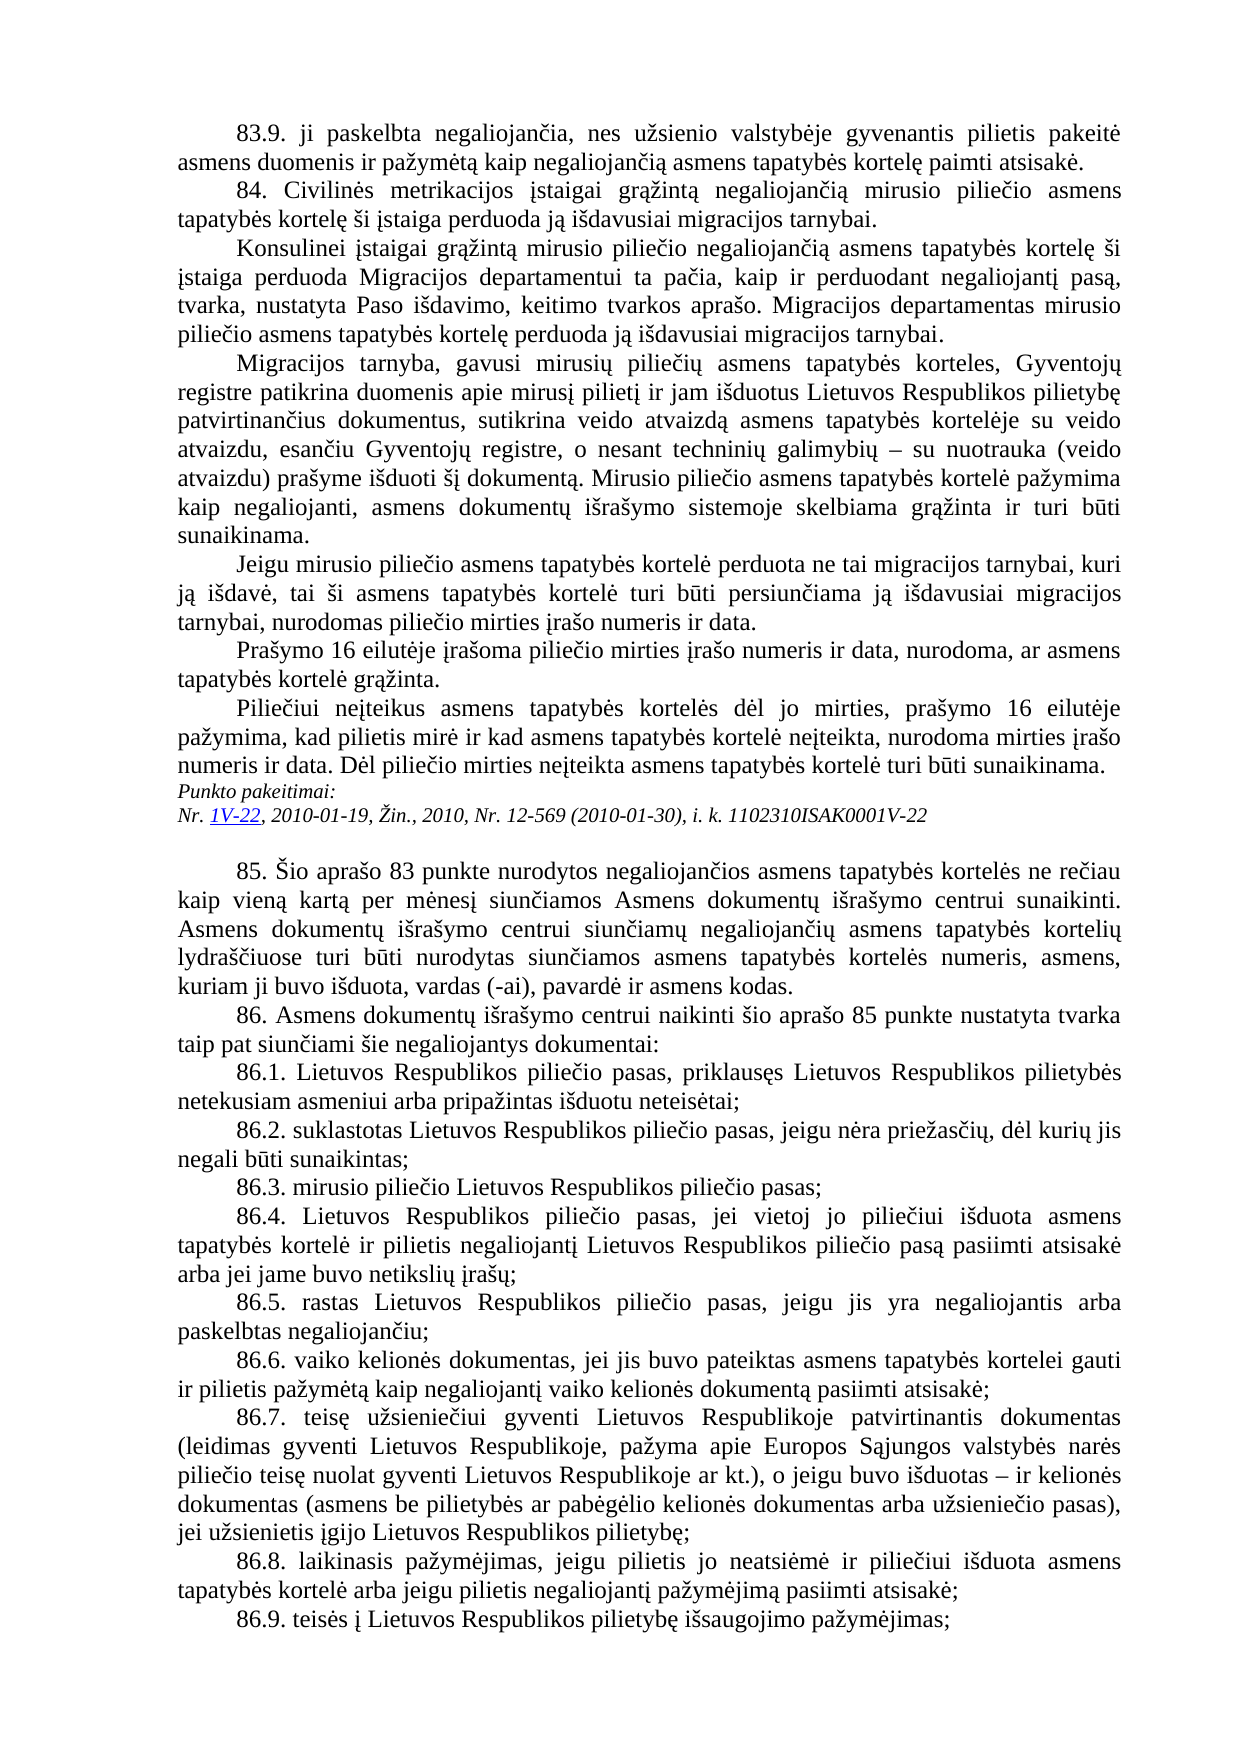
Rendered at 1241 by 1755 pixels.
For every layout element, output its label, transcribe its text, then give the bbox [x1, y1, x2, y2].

text 85. Šio aprašo 83 punkte nurodytos negaliojančios asmens tapatybės kortelės ne rečiau kaip vieną kartą per mėnesį siunčiamos Asmens dokumentų išrašymo centrui sunaikinti. Asmens dokumentų išrašymo centrui siunčiamų negaliojančių asmens tapatybės kortelių lydraščiuose turi būti nurodytas siunčiamos asmens tapatybės kortelės numeris, asmens, kuriam ji buvo išduota, vardas (-ai), pavardė ir asmens kodas. [177, 856, 1122, 1000]
text 86.1. Lietuvos Respublikos piliečio pasas, priklausęs Lietuvos Respublikos pilietybės netekusiam asmeniui arba pripažintas išduotu neteisėtai; [177, 1057, 1122, 1115]
text 86.4. Lietuvos Respublikos piliečio pasas, jei vietoj jo piliečiui išduota asmens tapatybės kortelė ir pilietis negaliojantį Lietuvos Respublikos piliečio pasą pasiimti atsisakė arba jei jame buvo netikslių įrašų; [177, 1201, 1122, 1287]
text Jeigu mirusio piliečio asmens tapatybės kortelė perduota ne tai migracijos tarnybai, kuri ją išdavė, tai ši asmens tapatybės kortelė turi būti persiunčiama ją išdavusiai migracijos tarnybai, nurodomas piliečio mirties įrašo numeris ir data. [177, 549, 1122, 636]
text Konsulinei įstaigai grąžintą mirusio piliečio negaliojančią asmens tapatybės kortelę ši įstaiga perduoda Migracijos departamentui ta pačia, kaip ir perduodant negaliojantį pasą, tvarka, nustatyta Paso išdavimo, keitimo tvarkos aprašo. Migracijos departamentas mirusio piliečio asmens tapatybės kortelę perduoda ją išdavusiai migracijos tarnybai. [177, 233, 1122, 348]
text 86.8. laikinasis pažymėjimas, jeigu pilietis jo neatsiėmė ir piliečiui išduota asmens tapatybės kortelė arba jeigu pilietis negaliojantį pažymėjimą pasiimti atsisakė; [177, 1546, 1122, 1604]
text 86. Asmens dokumentų išrašymo centrui naikinti šio aprašo 85 punkte nustatyta tvarka taip pat siunčiami šie negaliojantys dokumentai: [177, 1000, 1122, 1057]
text 83.9. ji paskelbta negaliojančia, nes užsienio valstybėje gyvenantis pilietis pakeitė asmens duomenis ir pažymėtą kaip negaliojančią asmens tapatybės kortelę paimti atsisakė. [177, 118, 1122, 176]
text Migracijos tarnyba, gavusi mirusių piliečių asmens tapatybės korteles, Gyventojų registre patikrina duomenis apie mirusį pilietį ir jam išduotus Lietuvos Respublikos pilietybę patvirtinančius dokumentus, sutikrina veido atvaizdą asmens tapatybės kortelėje su veido atvaizdu, esančiu Gyventojų registre, o nesant techninių galimybių – su nuotrauka (veido atvaizdu) prašyme išduoti šį dokumentą. Mirusio piliečio asmens tapatybės kortelė pažymima kaip negaliojanti, asmens dokumentų išrašymo sistemoje skelbiama grąžinta ir turi būti sunaikinama. [177, 348, 1122, 549]
text 86.3. mirusio piliečio Lietuvos Respublikos piliečio pasas; [177, 1172, 1122, 1201]
text Prašymo 16 eilutėje įrašoma piliečio mirties įrašo numeris ir data, nurodoma, ar asmens tapatybės kortelė grąžinta. [177, 636, 1122, 693]
text Punkto pakeitimai: [177, 779, 1122, 803]
text Nr. 1V-22, 2010-01-19, Žin., 2010, Nr. 12-569 (2010-01-30), i. k. 1102310ISAK0001V-22 [177, 803, 1122, 827]
text 86.9. teisės į Lietuvos Respublikos pilietybę išsaugojimo pažymėjimas; [177, 1604, 1122, 1632]
text 86.6. vaiko kelionės dokumentas, jei jis buvo pateiktas asmens tapatybės kortelei gauti ir pilietis pažymėtą kaip negaliojantį vaiko kelionės dokumentą pasiimti atsisakė; [177, 1345, 1122, 1402]
text 84. Civilinės metrikacijos įstaigai grąžintą negaliojančią mirusio piliečio asmens tapatybės kortelę ši įstaiga perduoda ją išdavusiai migracijos tarnybai. [177, 176, 1122, 233]
text Piliečiui neįteikus asmens tapatybės kortelės dėl jo mirties, prašymo 16 eilutėje pažymima, kad pilietis mirė ir kad asmens tapatybės kortelė neįteikta, nurodoma mirties įrašo numeris ir data. Dėl piliečio mirties neįteikta asmens tapatybės kortelė turi būti sunaikinama. [177, 693, 1122, 779]
text 86.2. suklastotas Lietuvos Respublikos piliečio pasas, jeigu nėra priežasčių, dėl kurių jis negali būti sunaikintas; [177, 1115, 1122, 1172]
text 86.5. rastas Lietuvos Respublikos piliečio pasas, jeigu jis yra negaliojantis arba paskelbtas negaliojančiu; [177, 1287, 1122, 1345]
text 86.7. teisę užsieniečiui gyventi Lietuvos Respublikoje patvirtinantis dokumentas (leidimas gyventi Lietuvos Respublikoje, pažyma apie Europos Sąjungos valstybės narės piliečio teisę nuolat gyventi Lietuvos Respublikoje ar kt.), o jeigu buvo išduotas – ir kelionės dokumentas (asmens be pilietybės ar pabėgėlio kelionės dokumentas arba užsieniečio pasas), jei užsienietis įgijo Lietuvos Respublikos pilietybę; [177, 1402, 1122, 1546]
